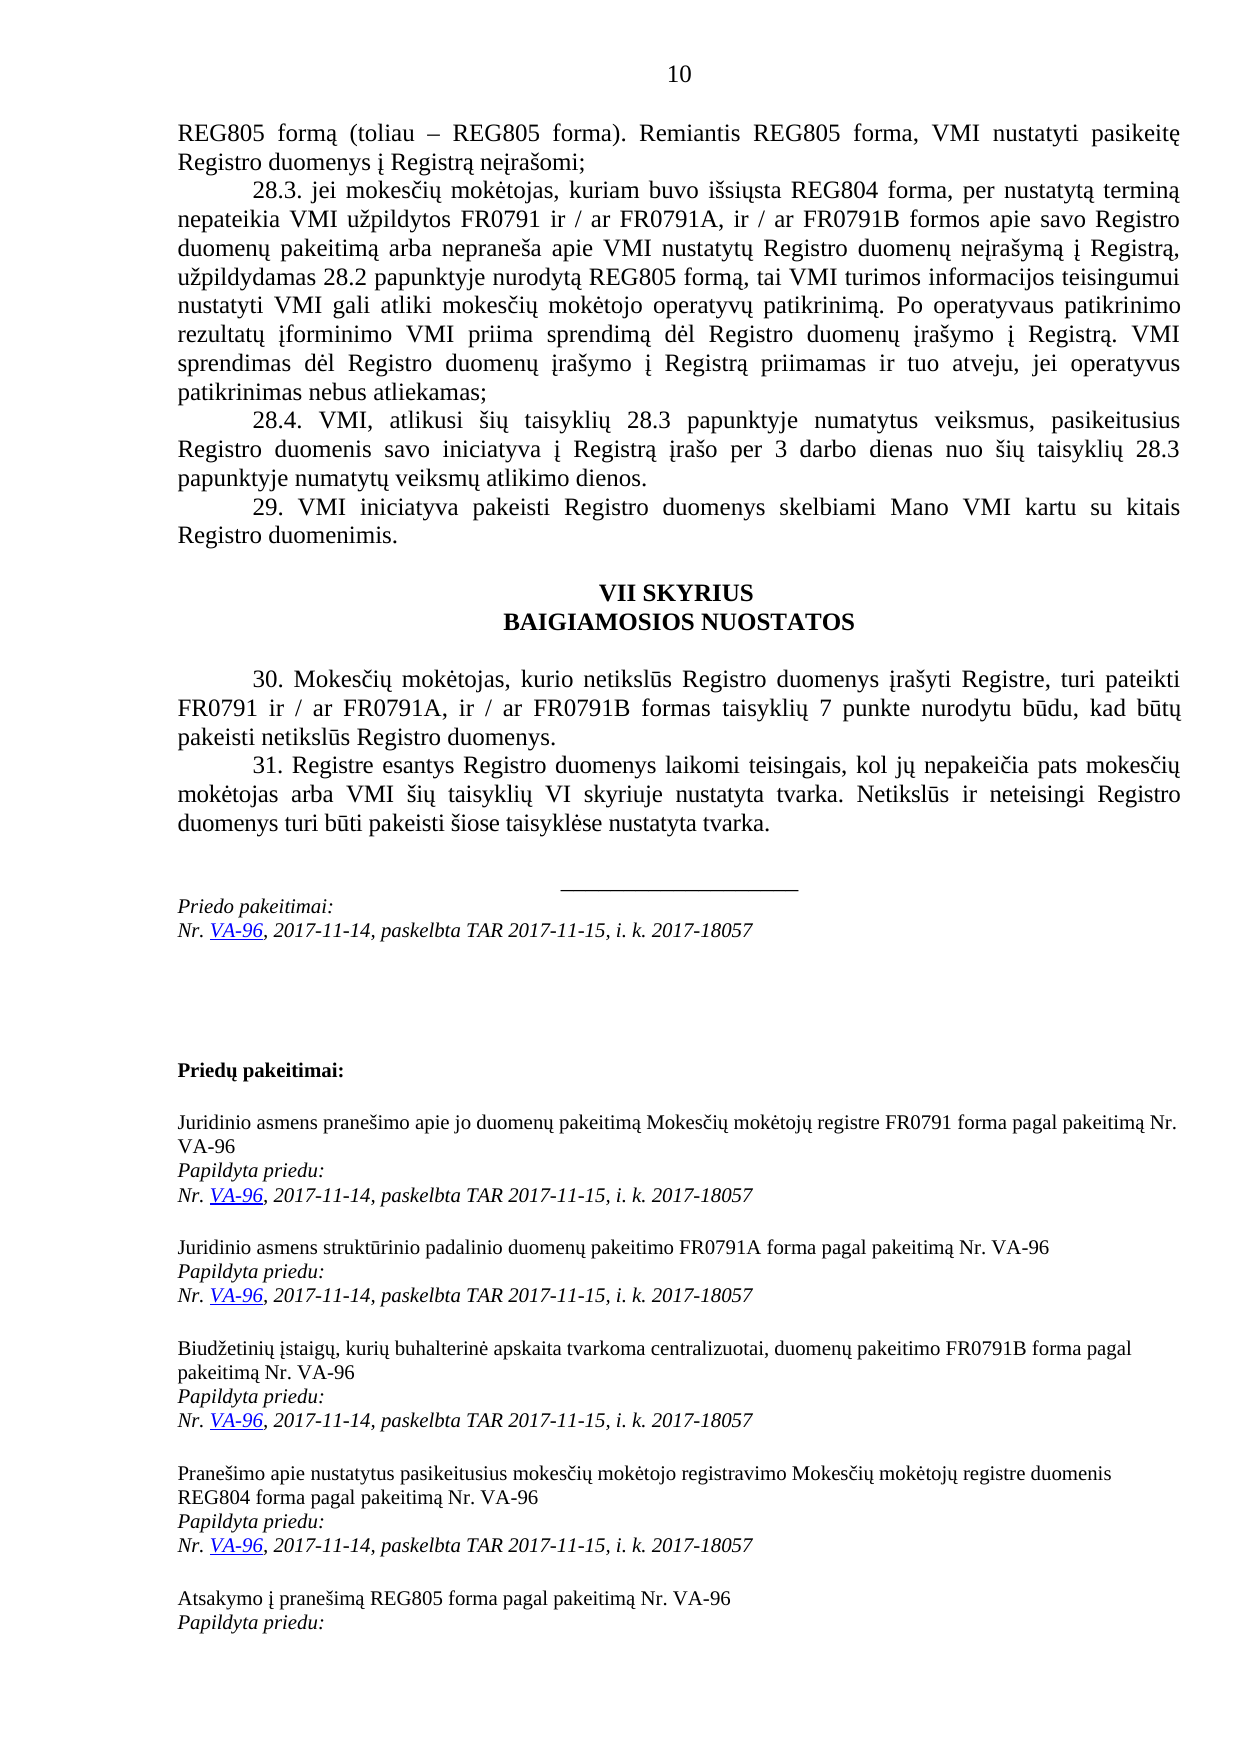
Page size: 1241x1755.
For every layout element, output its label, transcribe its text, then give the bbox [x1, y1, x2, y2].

text Papildyta priedu: [177, 1610, 1181, 1634]
text 29. VMI iniciatyva pakeisti Registro duomenys skelbiami Mano VMI kartu su kitais Registro duomenimis. [177, 492, 1181, 549]
text Nr. VA-96, 2017-11-14, paskelbta TAR 2017-11-15, i. k. 2017-18057 [177, 1408, 1181, 1432]
text 28.4. VMI, atlikusi šių taisyklių 28.3 papunktyje numatytus veiksmus, pasikeitusius Registro duomenis savo iniciatyva į Registrą įrašo per 3 darbo dienas nuo šių taisyklių 28.3 papunktyje numatytų veiksmų atlikimo dienos. [177, 406, 1181, 492]
text Papildyta priedu: [177, 1384, 1181, 1408]
text Pranešimo apie nustatytus pasikeitusius mokesčių mokėtojo registravimo Mokesčių mokėtojų registre duomenis REG804 forma pagal pakeitimą Nr. VA-96 [177, 1461, 1181, 1509]
text VII SKYRIUS [177, 578, 1181, 607]
text Nr. VA-96, 2017-11-14, paskelbta TAR 2017-11-15, i. k. 2017-18057 [177, 918, 1181, 942]
text 28.3. jei mokesčių mokėtojas, kuriam buvo išsiųsta REG804 forma, per nustatytą terminą nepateikia VMI užpildytos FR0791 ir / ar FR0791A, ir / ar FR0791B formos apie savo Registro duomenų pakeitimą arba nepraneša apie VMI nustatytų Registro duomenų neįrašymą į Registrą, užpildydamas 28.2 papunktyje nurodytą REG805 formą, tai VMI turimos informacijos teisingumui nustatyti VMI gali atliki mokesčių mokėtojo operatyvų patikrinimą. Po operatyvaus patikrinimo rezultatų įforminimo VMI priima sprendimą dėl Registro duomenų įrašymo į Registrą. VMI sprendimas dėl Registro duomenų įrašymo į Registrą priimamas ir tuo atveju, jei operatyvus patikrinimas nebus atliekamas; [177, 176, 1181, 406]
text REG805 formą (toliau – REG805 forma). Remiantis REG805 forma, VMI nustatyti pasikeitę Registro duomenys į Registrą neįrašomi; [177, 118, 1181, 176]
text Papildyta priedu: [177, 1158, 1181, 1182]
text 31. Registre esantys Registro duomenys laikomi teisingais, kol jų nepakeičia pats mokesčių mokėtojas arba VMI šių taisyklių VI skyriuje nustatyta tvarka. Netikslūs ir neteisingi Registro duomenys turi būti pakeisti šiose taisyklėse nustatyta tvarka. [177, 751, 1181, 837]
text 30. Mokesčių mokėtojas, kurio netikslūs Registro duomenys įrašyti Registre, turi pateikti FR0791 ir / ar FR0791A, ir / ar FR0791B formas taisyklių 7 punkte nurodytu būdu, kad būtų pakeisti netikslūs Registro duomenys. [177, 664, 1181, 751]
text Nr. VA-96, 2017-11-14, paskelbta TAR 2017-11-15, i. k. 2017-18057 [177, 1182, 1181, 1207]
text Juridinio asmens pranešimo apie jo duomenų pakeitimą Mokesčių mokėtojų registre FR0791 forma pagal pakeitimą Nr. VA-96 [177, 1110, 1181, 1158]
text ___________________ [177, 866, 1181, 894]
text BAIGIAMOSIOS NUOSTATOS [177, 607, 1181, 636]
text Priedų pakeitimai: [177, 1057, 1181, 1082]
text Biudžetinių įstaigų, kurių buhalterinė apskaita tvarkoma centralizuotai, duomenų pakeitimo FR0791B forma pagal pakeitimą Nr. VA-96 [177, 1336, 1181, 1384]
text Papildyta priedu: [177, 1259, 1181, 1283]
text Priedo pakeitimai: [177, 894, 1181, 918]
text Juridinio asmens struktūrinio padalinio duomenų pakeitimo FR0791A forma pagal pakeitimą Nr. VA-96 [177, 1235, 1181, 1259]
text Nr. VA-96, 2017-11-14, paskelbta TAR 2017-11-15, i. k. 2017-18057 [177, 1283, 1181, 1307]
text Nr. VA-96, 2017-11-14, paskelbta TAR 2017-11-15, i. k. 2017-18057 [177, 1533, 1181, 1557]
text Papildyta priedu: [177, 1509, 1181, 1533]
text Atsakymo į pranešimą REG805 forma pagal pakeitimą Nr. VA-96 [177, 1586, 1181, 1610]
